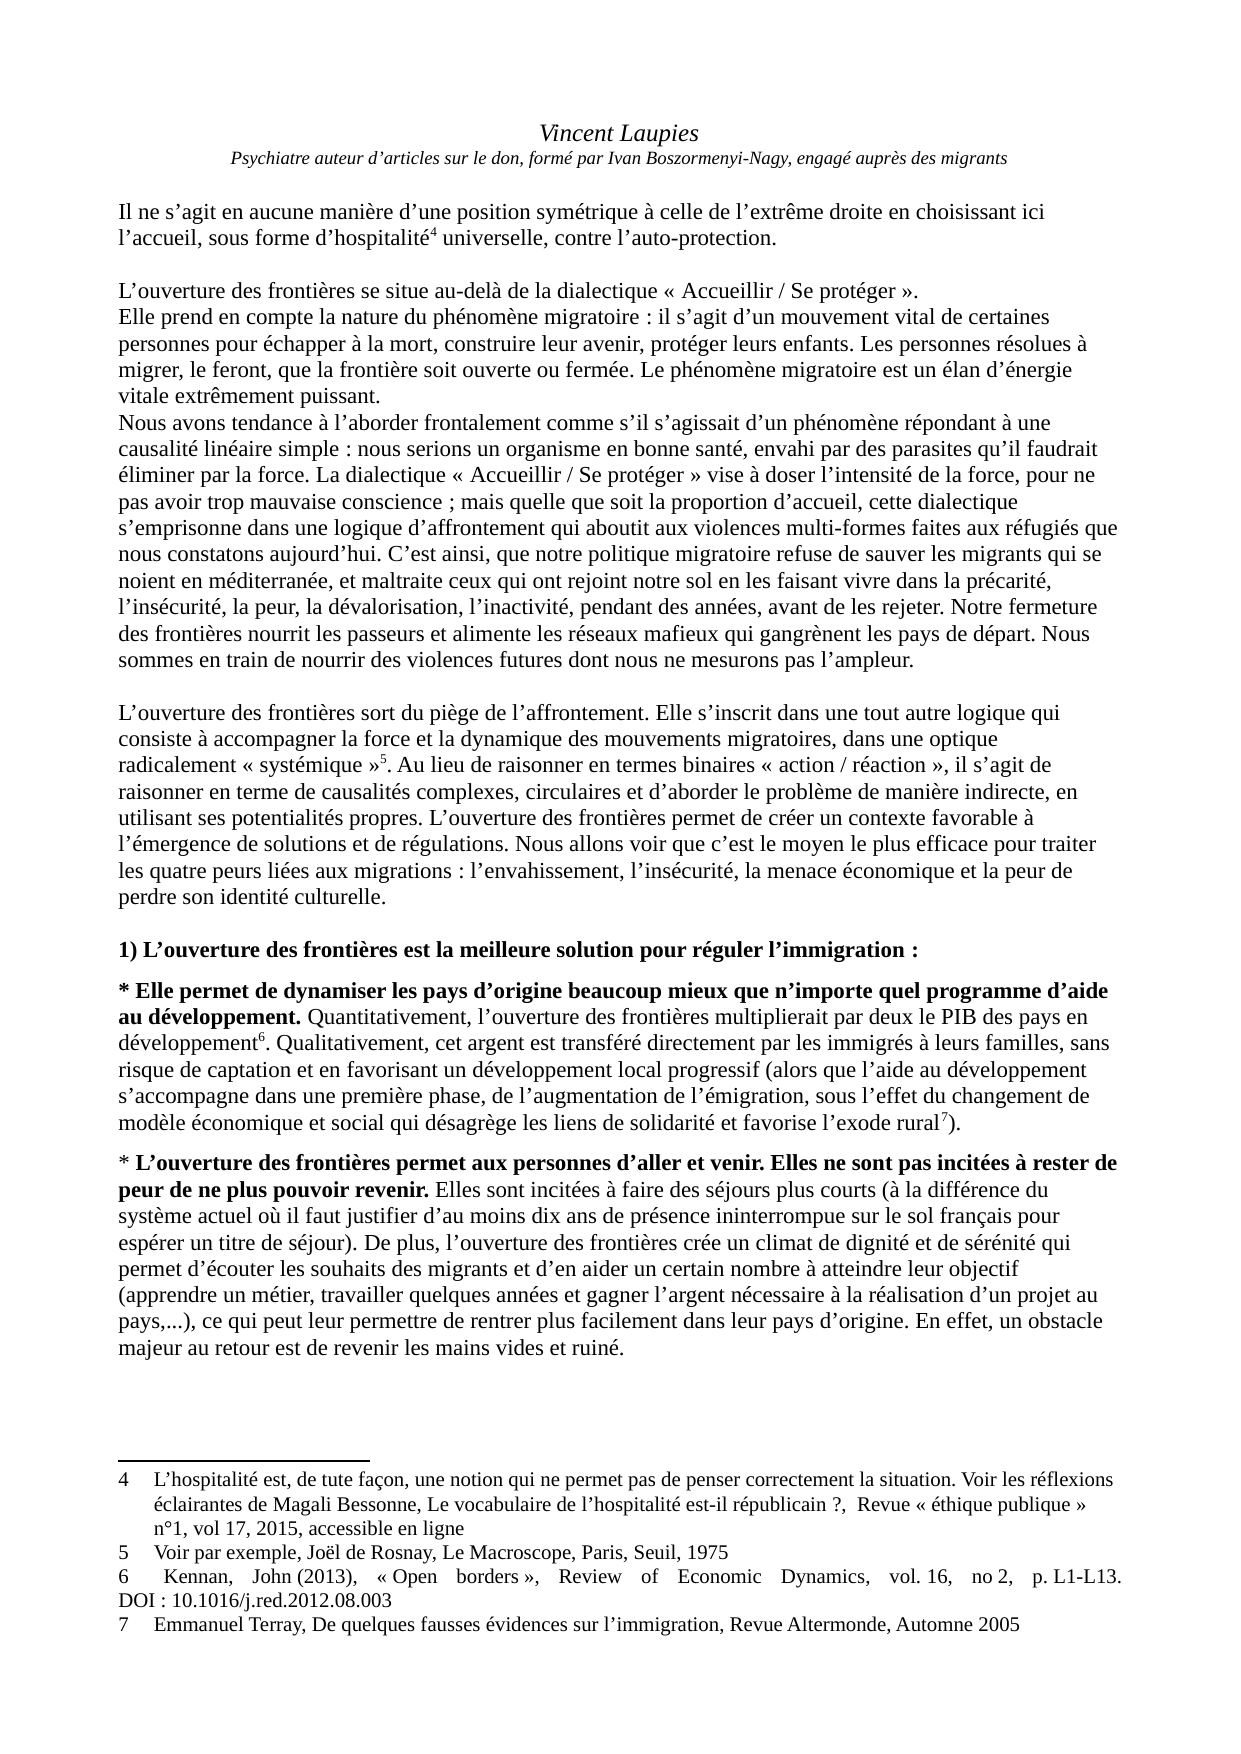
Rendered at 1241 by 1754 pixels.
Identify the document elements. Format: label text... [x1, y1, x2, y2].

text * L’ouverture des frontières permet aux personnes d’aller et venir. Elles ne sont pas incitées à rester de peur de ne plus pouvoir revenir. Elles sont incitées à faire des séjours plus courts (à la différence du système actuel où il faut justifier d’au moins dix ans de présence ininterrompue sur le sol français pour espérer un titre de séjour). De plus, l’ouverture des frontières crée un climat de dignité et de sérénité qui permet d’écouter les souhaits des migrants et d’en aider un certain nombre à atteindre leur objectif (apprendre un métier, travailler quelques années et gagner l’argent nécessaire à la réalisation d’un projet au pays,...), ce qui peut leur permettre de rentrer plus facilement dans leur pays d’origine. En effet, un obstacle majeur au retour est de revenir les mains vides et ruiné. [118, 1149, 1122, 1360]
text Elle prend en compte la nature du phénomène migratoire : il s’agit d’un mouvement vital de certaines personnes pour échapper à la mort, construire leur avenir, protéger leurs enfants. Les personnes résolues à migrer, le feront, que la frontière soit ouverte ou fermée. Le phénomène migratoire est un élan d’énergie vitale extrêmement puissant. [118, 303, 1122, 409]
text Emmanuel Terray, De quelques fausses évidences sur l’immigration, Revue Altermonde, Automne 2005 [118, 1612, 1122, 1636]
text Nous avons tendance à l’aborder frontalement comme s’il s’agissait d’un phénomène répondant à une causalité linéaire simple : nous serions un organisme en bonne santé, envahi par des parasites qu’il faudrait éliminer par la force. La dialectique « Accueillir / Se protéger » vise à doser l’intensité de la force, pour ne pas avoir trop mauvaise conscience ; mais quelle que soit la proportion d’accueil, cette dialectique s’emprisonne dans une logique d’affrontement qui aboutit aux violences multi-formes faites aux réfugiés que nous constatons aujourd’hui. C’est ainsi, que notre politique migratoire refuse de sauver les migrants qui se noient en méditerranée, et maltraite ceux qui ont rejoint notre sol en les faisant vivre dans la précarité, l’insécurité, la peur, la dévalorisation, l’inactivité, pendant des années, avant de les rejeter. Notre fermeture des frontières nourrit les passeurs et alimente les réseaux mafieux qui gangrènent les pays de départ. Nous sommes en train de nourrir des violences futures dont nous ne mesurons pas l’ampleur. [118, 409, 1122, 672]
text L’ouverture des frontières sort du piège de l’affrontement. Elle s’inscrit dans une tout autre logique qui consiste à accompagner la force et la dynamique des mouvements migratoires, dans une optique radicalement « systémique ». Au lieu de raisonner en termes binaires « action / réaction », il s’agit de raisonner en terme de causalités complexes, circulaires et d’aborder le problème de manière indirecte, en utilisant ses potentialités propres. L’ouverture des frontières permet de créer un contexte favorable à l’émergence de solutions et de régulations. Nous allons voir que c’est le moyen le plus efficace pour traiter les quatre peurs liées aux migrations : l’envahissement, l’insécurité, la menace économique et la peur de perdre son identité culturelle. [118, 699, 1122, 909]
text L’ouverture des frontières se situe au-delà de la dialectique « Accueillir / Se protéger ». [118, 277, 1122, 303]
text * Elle permet de dynamiser les pays d’origine beaucoup mieux que n’importe quel programme d’aide au développement. Quantitativement, l’ouverture des frontières multiplierait par deux le PIB des pays en développement. Qualitativement, cet argent est transféré directement par les immigrés à leurs familles, sans risque de captation et en favorisant un développement local progressif (alors que l’aide au développement s’accompagne dans une première phase, de l’augmentation de l’émigration, sous l’effet du changement de modèle économique et social qui désagrège les liens de solidarité et favorise l’exode rural). [118, 977, 1122, 1135]
text Kennan, John (2013), « Open borders », Review of Economic Dynamics, vol. 16, no 2, p. L1-L13. DOI : 10.1016/j.red.2012.08.003 [118, 1564, 1122, 1612]
text Il ne s’agit en aucune manière d’une position symétrique à celle de l’extrême droite en choisissant ici l’accueil, sous forme d’hospitalité universelle, contre l’auto-protection. [118, 198, 1122, 251]
text Voir par exemple, Joël de Rosnay, Le Macroscope, Paris, Seuil, 1975 [118, 1539, 1122, 1564]
text L’hospitalité est, de tute façon, une notion qui ne permet pas de penser correctement la situation. Voir les réflexions éclairantes de Magali Bessonne, Le vocabulaire de l’hospitalité est-il républicain ?, Revue « éthique publique » n°1, vol 17, 2015, accessible en ligne [118, 1467, 1122, 1539]
text 1) L’ouverture des frontières est la meilleure solution pour réguler l’immigration : [118, 936, 1122, 962]
